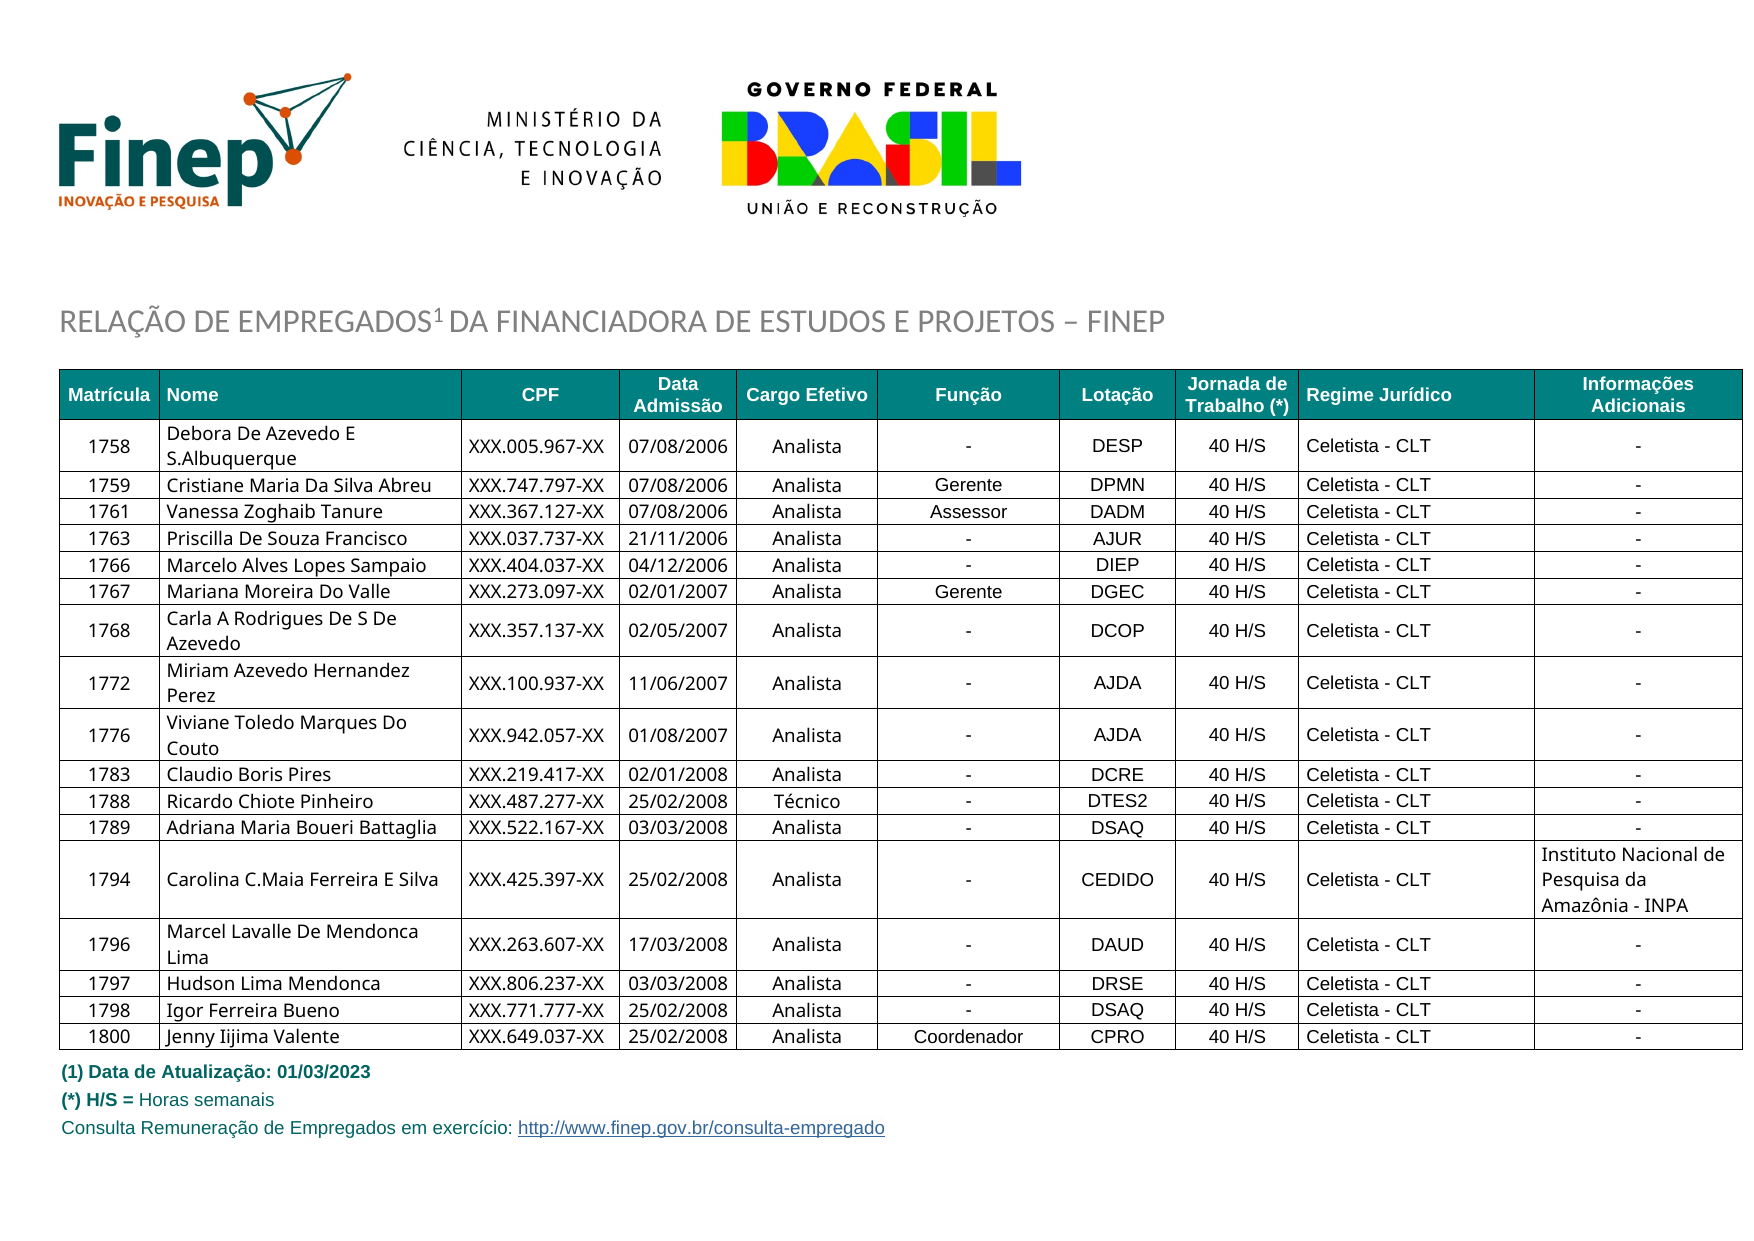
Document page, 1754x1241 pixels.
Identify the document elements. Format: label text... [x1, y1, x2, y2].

table_cell Marcel Lavalle De Mendonca Lima [160, 919, 461, 970]
table_cell 21/11/2006 [620, 525, 736, 551]
table_cell 1796 [60, 919, 159, 970]
table_cell - [878, 841, 1059, 918]
table_cell DSAQ [1060, 815, 1175, 840]
table_cell DSAQ [1060, 997, 1175, 1023]
table_cell Debora De Azevedo E S.Albuquerque [160, 420, 461, 471]
table_cell 1768 [60, 605, 159, 656]
table_cell Instituto Nacional de Pesquisa da Amazônia - INPA [1535, 841, 1742, 918]
table_cell 40 H/S [1176, 579, 1298, 604]
table_cell Celetista - CLT [1299, 919, 1534, 970]
table_cell 40 H/S [1176, 472, 1298, 498]
table_cell Jenny Iijima Valente [160, 1024, 461, 1049]
table_cell 1798 [60, 997, 159, 1023]
table_cell - [878, 761, 1059, 787]
table_cell 1776 [60, 709, 159, 760]
table_cell - [1535, 657, 1742, 708]
table_cell XXX.771.777-XX [462, 997, 619, 1023]
table_cell - [878, 997, 1059, 1023]
table_cell 07/08/2006 [620, 499, 736, 524]
table_cell 02/01/2008 [620, 761, 736, 787]
table_cell Celetista - CLT [1299, 420, 1534, 471]
table_cell Analista [737, 420, 877, 471]
table_header CPF [462, 370, 619, 419]
table_cell Celetista - CLT [1299, 815, 1534, 840]
table_cell Celetista - CLT [1299, 709, 1534, 760]
table_cell 40 H/S [1176, 552, 1298, 577]
table_cell Analista [737, 657, 877, 708]
table_cell Analista [737, 499, 877, 524]
table_cell XXX.404.037-XX [462, 552, 619, 577]
table_cell DIEP [1060, 552, 1175, 577]
table_cell 04/12/2006 [620, 552, 736, 577]
table_cell Viviane Toledo Marques Do Couto [160, 709, 461, 760]
table_cell 01/08/2007 [620, 709, 736, 760]
table_cell DCOP [1060, 605, 1175, 656]
table_cell - [1535, 788, 1742, 813]
table_cell Coordenador [878, 1024, 1059, 1049]
table_cell - [1535, 472, 1742, 498]
table_cell Celetista - CLT [1299, 579, 1534, 604]
table_cell Miriam Azevedo Hernandez Perez [160, 657, 461, 708]
table_cell - [1535, 1024, 1742, 1049]
table_cell Vanessa Zoghaib Tanure [160, 499, 461, 524]
table_cell - [878, 788, 1059, 813]
table_cell Celetista - CLT [1299, 788, 1534, 813]
table_cell Celetista - CLT [1299, 605, 1534, 656]
table_header Lotação [1060, 370, 1175, 419]
table_cell 02/01/2007 [620, 579, 736, 604]
table_cell 1761 [60, 499, 159, 524]
table_cell Celetista - CLT [1299, 552, 1534, 577]
table_cell - [1535, 971, 1742, 996]
table_cell XXX.942.057-XX [462, 709, 619, 760]
table_cell 40 H/S [1176, 525, 1298, 551]
table_cell AJUR [1060, 525, 1175, 551]
table_cell Adriana Maria Boueri Battaglia [160, 815, 461, 840]
table_cell - [1535, 579, 1742, 604]
table_header Cargo Efetivo [737, 370, 877, 419]
table_cell 25/02/2008 [620, 1024, 736, 1049]
table_cell CPRO [1060, 1024, 1175, 1049]
table_cell - [1535, 525, 1742, 551]
table_cell Carolina C.Maia Ferreira E Silva [160, 841, 461, 918]
table_cell - [878, 815, 1059, 840]
table_cell 40 H/S [1176, 605, 1298, 656]
table_header Função [878, 370, 1059, 419]
table_cell 1794 [60, 841, 159, 918]
table_cell Analista [737, 605, 877, 656]
table_cell XXX.367.127-XX [462, 499, 619, 524]
table_cell - [1535, 420, 1742, 471]
table_cell 40 H/S [1176, 657, 1298, 708]
table_cell 25/02/2008 [620, 788, 736, 813]
table_cell DRSE [1060, 971, 1175, 996]
table_cell 40 H/S [1176, 709, 1298, 760]
table_cell 40 H/S [1176, 919, 1298, 970]
table_cell 07/08/2006 [620, 472, 736, 498]
table_cell XXX.747.797-XX [462, 472, 619, 498]
table_cell XXX.219.417-XX [462, 761, 619, 787]
table_cell - [878, 919, 1059, 970]
table_cell 1766 [60, 552, 159, 577]
table_cell 11/06/2007 [620, 657, 736, 708]
table_cell DAUD [1060, 919, 1175, 970]
table_cell 03/03/2008 [620, 815, 736, 840]
table_cell 07/08/2006 [620, 420, 736, 471]
table_cell Celetista - CLT [1299, 525, 1534, 551]
table_cell DESP [1060, 420, 1175, 471]
table_cell 1767 [60, 579, 159, 604]
table_cell DADM [1060, 499, 1175, 524]
table_cell Analista [737, 472, 877, 498]
table_cell XXX.425.397-XX [462, 841, 619, 918]
table_cell Celetista - CLT [1299, 997, 1534, 1023]
table_cell Assessor [878, 499, 1059, 524]
table_cell Gerente [878, 472, 1059, 498]
table_cell - [878, 709, 1059, 760]
table_cell - [1535, 552, 1742, 577]
table_cell 1759 [60, 472, 159, 498]
table_cell - [878, 605, 1059, 656]
table_cell Analista [737, 919, 877, 970]
table_cell - [878, 971, 1059, 996]
table_cell Igor Ferreira Bueno [160, 997, 461, 1023]
table_cell DCRE [1060, 761, 1175, 787]
table_cell - [1535, 919, 1742, 970]
table_cell Hudson Lima Mendonca [160, 971, 461, 996]
table_cell 40 H/S [1176, 499, 1298, 524]
table_cell DTES2 [1060, 788, 1175, 813]
table_cell Celetista - CLT [1299, 657, 1534, 708]
table_cell Analista [737, 525, 877, 551]
table_cell Ricardo Chiote Pinheiro [160, 788, 461, 813]
table_cell 03/03/2008 [620, 971, 736, 996]
table_cell 17/03/2008 [620, 919, 736, 970]
table_cell XXX.263.607-XX [462, 919, 619, 970]
table_cell Priscilla De Souza Francisco [160, 525, 461, 551]
table_cell 40 H/S [1176, 1024, 1298, 1049]
table_cell XXX.522.167-XX [462, 815, 619, 840]
table_cell Gerente [878, 579, 1059, 604]
table_cell Celetista - CLT [1299, 841, 1534, 918]
table_cell Analista [737, 709, 877, 760]
table_header Informações Adicionais [1535, 370, 1742, 419]
table_cell 40 H/S [1176, 761, 1298, 787]
table_cell - [1535, 761, 1742, 787]
table_cell Celetista - CLT [1299, 499, 1534, 524]
table_cell - [878, 420, 1059, 471]
table_cell 1783 [60, 761, 159, 787]
table_cell 40 H/S [1176, 420, 1298, 471]
table_cell - [1535, 997, 1742, 1023]
table_cell 02/05/2007 [620, 605, 736, 656]
table_cell CEDIDO [1060, 841, 1175, 918]
table_cell Celetista - CLT [1299, 971, 1534, 996]
table_cell Analista [737, 579, 877, 604]
table_cell 1758 [60, 420, 159, 471]
table_cell DGEC [1060, 579, 1175, 604]
table_cell Claudio Boris Pires [160, 761, 461, 787]
table_cell Analista [737, 552, 877, 577]
table_header Nome [160, 370, 461, 419]
table_cell Analista [737, 971, 877, 996]
table_cell XXX.273.097-XX [462, 579, 619, 604]
table_cell 25/02/2008 [620, 841, 736, 918]
table_cell Analista [737, 841, 877, 918]
table_cell Analista [737, 761, 877, 787]
table_cell 1772 [60, 657, 159, 708]
table_cell 1789 [60, 815, 159, 840]
table_cell Celetista - CLT [1299, 761, 1534, 787]
table_cell Analista [737, 1024, 877, 1049]
table_header Data Admissão [620, 370, 736, 419]
table_cell 1800 [60, 1024, 159, 1049]
table_cell Celetista - CLT [1299, 472, 1534, 498]
table_cell - [1535, 815, 1742, 840]
table_cell XXX.037.737-XX [462, 525, 619, 551]
table_cell 40 H/S [1176, 788, 1298, 813]
table_cell Analista [737, 997, 877, 1023]
table_header Matrícula [60, 370, 159, 419]
table_cell XXX.100.937-XX [462, 657, 619, 708]
table_cell 1763 [60, 525, 159, 551]
table_cell Cristiane Maria Da Silva Abreu [160, 472, 461, 498]
table_cell XXX.357.137-XX [462, 605, 619, 656]
table_header Regime Jurídico [1299, 370, 1534, 419]
table_cell AJDA [1060, 657, 1175, 708]
table_cell XXX.806.237-XX [462, 971, 619, 996]
table_cell XXX.649.037-XX [462, 1024, 619, 1049]
table_cell Celetista - CLT [1299, 1024, 1534, 1049]
table_header Jornada de Trabalho (*) [1176, 370, 1298, 419]
table_cell - [1535, 605, 1742, 656]
table_cell 1797 [60, 971, 159, 996]
table_cell 40 H/S [1176, 971, 1298, 996]
table_cell Mariana Moreira Do Valle [160, 579, 461, 604]
table_cell AJDA [1060, 709, 1175, 760]
table_cell XXX.005.967-XX [462, 420, 619, 471]
table_cell - [878, 657, 1059, 708]
table_cell DPMN [1060, 472, 1175, 498]
table_cell 40 H/S [1176, 997, 1298, 1023]
table_cell 40 H/S [1176, 841, 1298, 918]
table_cell 25/02/2008 [620, 997, 736, 1023]
table_cell Carla A Rodrigues De S De Azevedo [160, 605, 461, 656]
table_cell Técnico [737, 788, 877, 813]
table_cell - [878, 525, 1059, 551]
table_cell - [878, 552, 1059, 577]
table_cell 1788 [60, 788, 159, 813]
table_cell Analista [737, 815, 877, 840]
table_cell 40 H/S [1176, 815, 1298, 840]
table_cell - [1535, 709, 1742, 760]
table_cell Marcelo Alves Lopes Sampaio [160, 552, 461, 577]
table_cell XXX.487.277-XX [462, 788, 619, 813]
table_cell - [1535, 499, 1742, 524]
